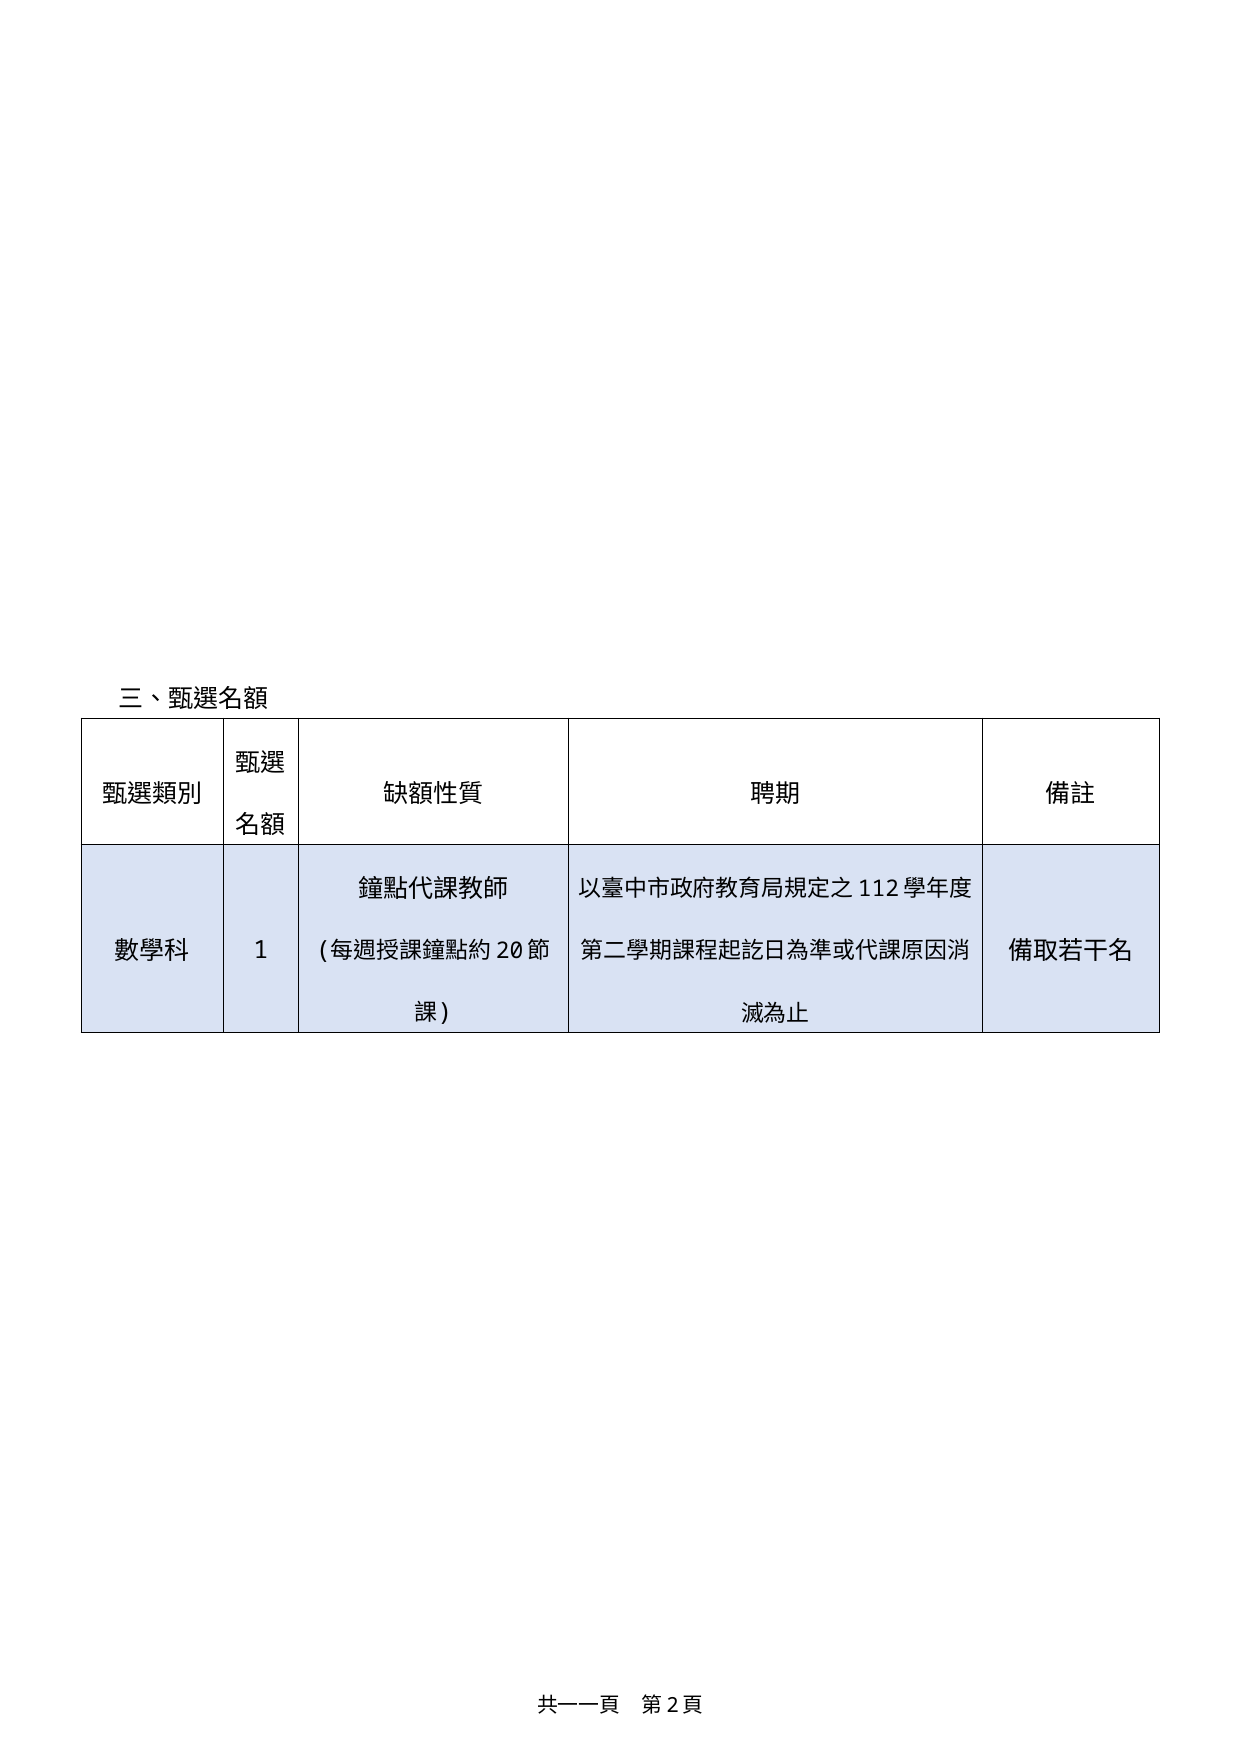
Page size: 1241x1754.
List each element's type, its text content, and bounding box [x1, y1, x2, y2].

table_header 缺額性質 [299, 719, 568, 843]
table_header 甄選類別 [82, 719, 223, 843]
table_header 聘期 [569, 719, 982, 843]
table_cell 鐘點代課教師 (每週授課鐘點約20節課) [299, 845, 568, 1032]
table_cell 1 [224, 845, 298, 1032]
table_header 甄選 名額 [224, 719, 298, 843]
table_cell 數學科 [82, 845, 223, 1032]
text 三、甄選名額 [118, 655, 1122, 717]
table_header 備註 [983, 719, 1159, 843]
table_cell 備取若干名 [983, 845, 1159, 1032]
table_cell 以臺中市政府教育局規定之112學年度第二學期課程起訖日為準或代課原因消滅為止 [569, 845, 982, 1032]
